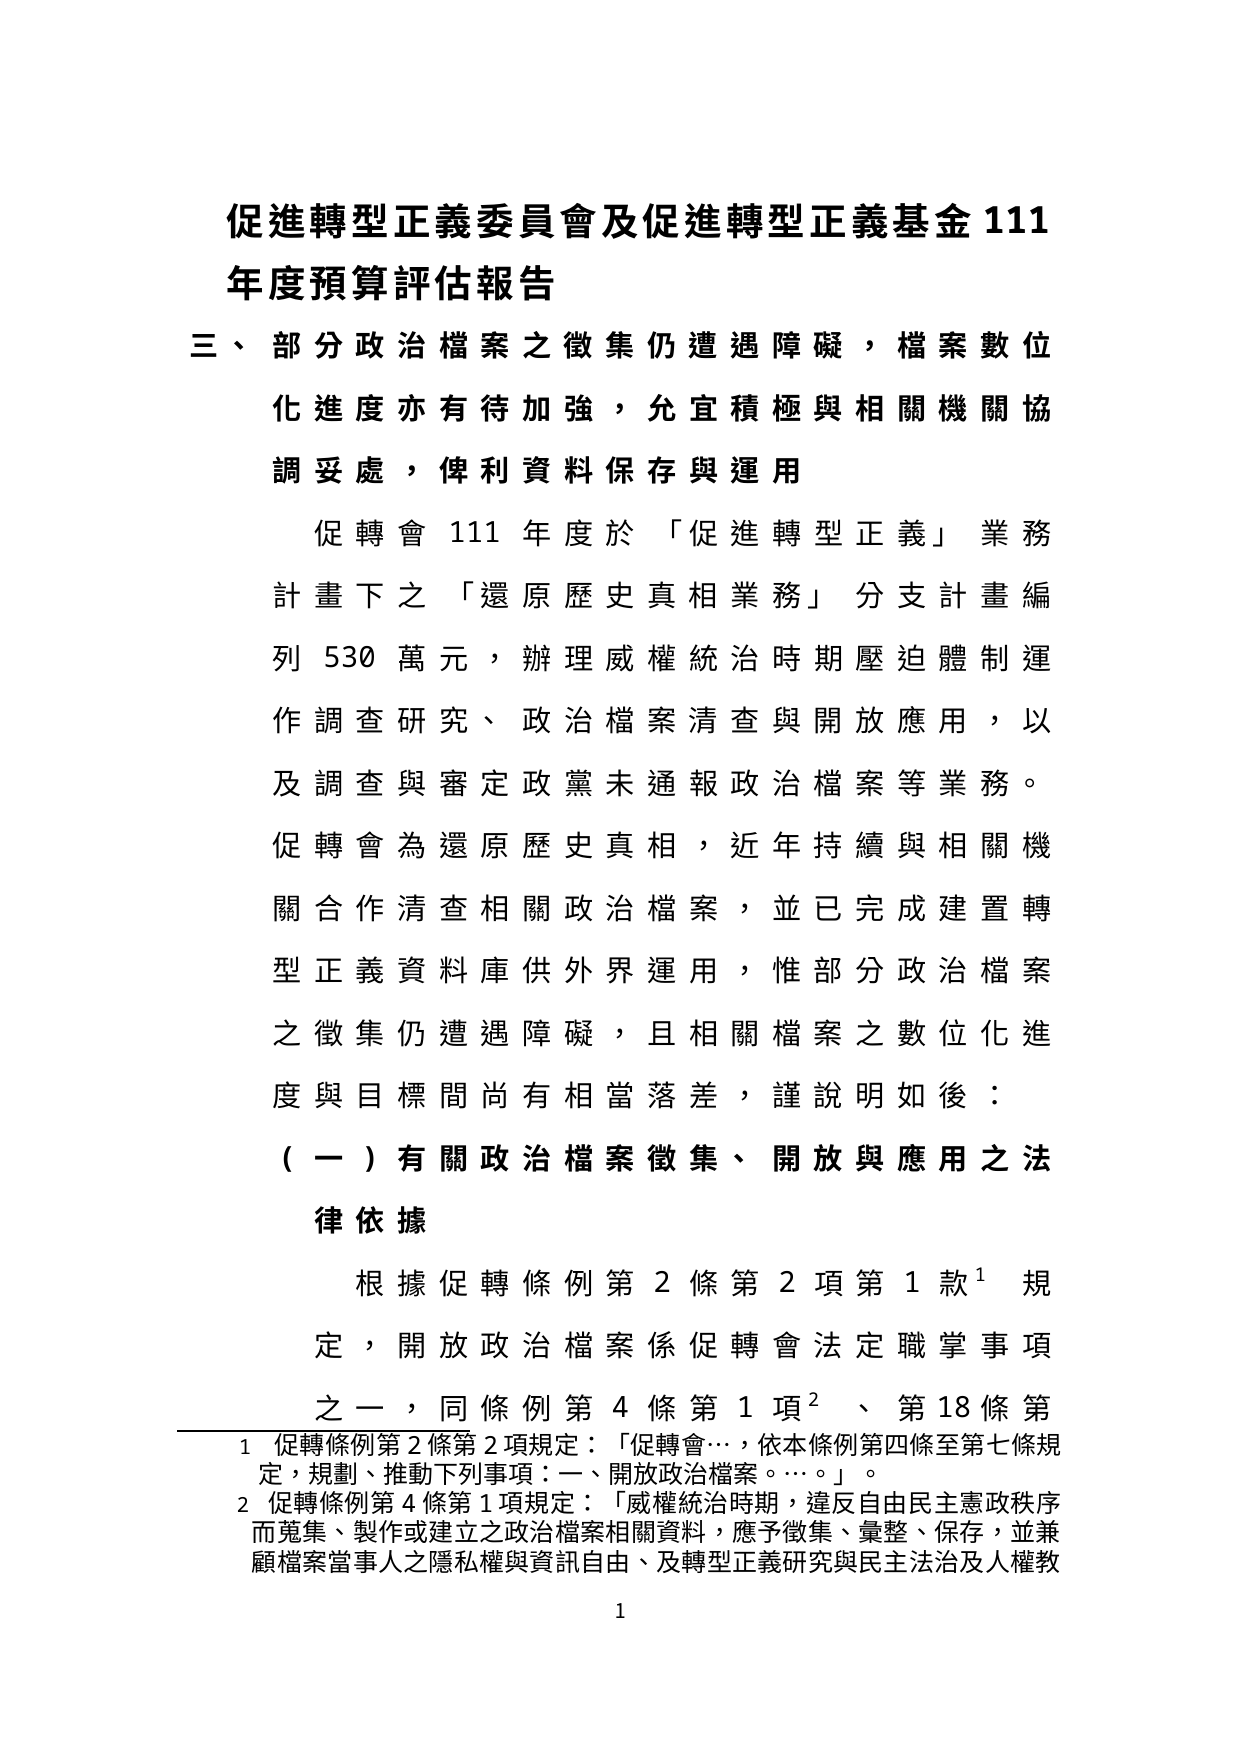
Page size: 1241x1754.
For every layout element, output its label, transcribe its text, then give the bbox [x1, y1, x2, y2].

text 促轉條例第4條第1項規定：「威權統治時期，違反自由民主憲政秩序而蒐集、製作或建立之政治檔案相關資料，應予徵集、彙整、保存，並兼顧檔案當事人之隱私權與資訊自由、及轉型正義研究與民主法治及人權教 [236, 1489, 1063, 1577]
text 促進轉型正義委員會及促進轉型正義基金111年度預算評估報告 [183, 177, 1058, 302]
text 促轉條例第2條第2項規定：「促轉會…，依本條例第四條至第七條規定，規劃、推動下列事項：一、開放政治檔案。…。」。 [238, 1431, 1063, 1489]
text 促轉會111年度於「促進轉型正義」業務計畫下之「還原歷史真相業務」分支計畫編列530萬元，辦理威權統治時期壓迫體制運作調查研究、政治檔案清查與開放應用，以及調查與審定政黨未通報政治檔案等業務。促轉會為還原歷史真相，近年持續與相關機關合作清查相關政治檔案，並已完成建置轉型正義資料庫供外界運用，惟部分政治檔案之徵集仍遭遇障礙，且相關檔案之數位化進度與目標間尚有相當落差，謹說明如後： [242, 490, 1058, 1115]
text (一)有關政治檔案徵集、開放與應用之法律依據 [242, 1115, 1058, 1240]
text 根據促轉條例第2條第2項第1款規定，開放政治檔案係促轉會法定職掌事項之一，同條例第4條第1項、第18條第1項至第5項則分別規範政治檔案之徵集、處理及運用，以及在相關主管機關徵集政治檔案之法定程序中，賦予政黨、附隨組織或黨營機構持有政治檔案者有通報、依促轉會審定結果將相關檔案移歸國家檔案之義務，並就未善盡相關義務者明定其罰則。 [274, 1240, 1058, 1427]
text 三、部分政治檔案之徵集仍遭遇障礙，檔案數位化進度亦有待加強，允宜積極與相關機關協調妥處，俾利資料保存與運用 [183, 302, 1058, 490]
